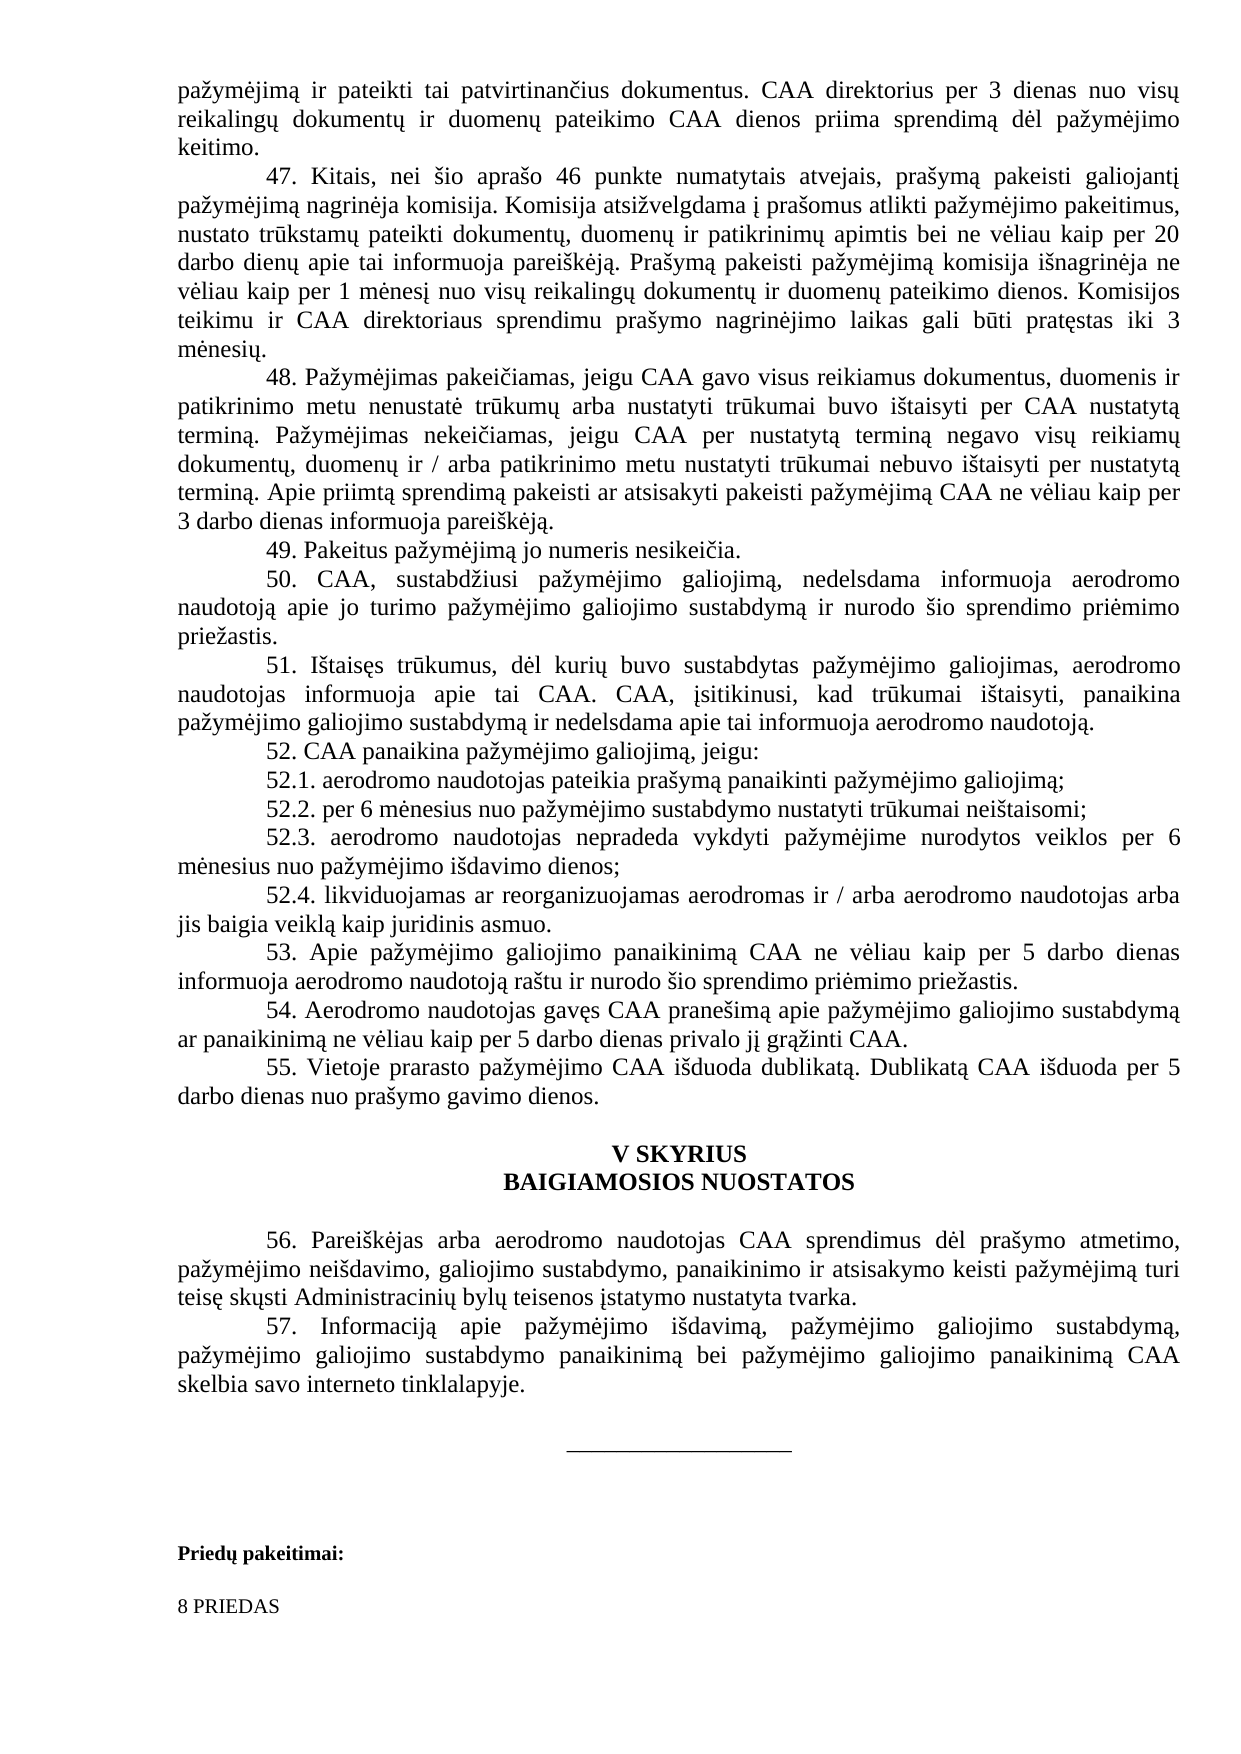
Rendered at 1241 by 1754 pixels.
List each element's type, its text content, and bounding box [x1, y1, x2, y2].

text 54. Aerodromo naudotojas gavęs CAA pranešimą apie pažymėjimo galiojimo sustabdymą ar panaikinimą ne vėliau kaip per 5 darbo dienas privalo jį grąžinti CAA. [177, 995, 1181, 1052]
text 52.2. per 6 mėnesius nuo pažymėjimo sustabdymo nustatyti trūkumai neištaisomi; [177, 794, 1181, 822]
text 51. Ištaisęs trūkumus, dėl kurių buvo sustabdytas pažymėjimo galiojimas, aerodromo naudotojas informuoja apie tai CAA. CAA, įsitikinusi, kad trūkumai ištaisyti, panaikina pažymėjimo galiojimo sustabdymą ir nedelsdama apie tai informuoja aerodromo naudotoją. [177, 650, 1181, 736]
text 52.3. aerodromo naudotojas nepradeda vykdyti pažymėjime nurodytos veiklos per 6 mėnesius nuo pažymėjimo išdavimo dienos; [177, 822, 1181, 880]
text 48. Pažymėjimas pakeičiamas, jeigu CAA gavo visus reikiamus dokumentus, duomenis ir patikrinimo metu nenustatė trūkumų arba nustatyti trūkumai buvo ištaisyti per CAA nustatytą terminą. Pažymėjimas nekeičiamas, jeigu CAA per nustatytą terminą negavo visų reikiamų dokumentų, duomenų ir / arba patikrinimo metu nustatyti trūkumai nebuvo ištaisyti per nustatytą terminą. Apie priimtą sprendimą pakeisti ar atsisakyti pakeisti pažymėjimą CAA ne vėliau kaip per 3 darbo dienas informuoja pareiškėją. [177, 362, 1181, 535]
text Priedų pakeitimai: [177, 1541, 1181, 1565]
text 53. Apie pažymėjimo galiojimo panaikinimą CAA ne vėliau kaip per 5 darbo dienas informuoja aerodromo naudotoją raštu ir nurodo šio sprendimo priėmimo priežastis. [177, 937, 1181, 995]
text 47. Kitais, nei šio aprašo 46 punkte numatytais atvejais, prašymą pakeisti galiojantį pažymėjimą nagrinėja komisija. Komisija atsižvelgdama į prašomus atlikti pažymėjimo pakeitimus, nustato trūkstamų pateikti dokumentų, duomenų ir patikrinimų apimtis bei ne vėliau kaip per 20 darbo dienų apie tai informuoja pareiškėją. Prašymą pakeisti pažymėjimą komisija išnagrinėja ne vėliau kaip per 1 mėnesį nuo visų reikalingų dokumentų ir duomenų pateikimo dienos. Komisijos teikimu ir CAA direktoriaus sprendimu prašymo nagrinėjimo laikas gali būti pratęstas iki 3 mėnesių. [177, 161, 1181, 362]
text __________________ [177, 1426, 1181, 1455]
text 57. Informaciją apie pažymėjimo išdavimą, pažymėjimo galiojimo sustabdymą, pažymėjimo galiojimo sustabdymo panaikinimą bei pažymėjimo galiojimo panaikinimą CAA skelbia savo interneto tinklalapyje. [177, 1311, 1181, 1397]
text 55. Vietoje prarasto pažymėjimo CAA išduoda dublikatą. Dublikatą CAA išduoda per 5 darbo dienas nuo prašymo gavimo dienos. [177, 1052, 1181, 1110]
text 52.1. aerodromo naudotojas pateikia prašymą panaikinti pažymėjimo galiojimą; [177, 765, 1181, 794]
text 52.4. likviduojamas ar reorganizuojamas aerodromas ir / arba aerodromo naudotojas arba jis baigia veiklą kaip juridinis asmuo. [177, 880, 1181, 937]
text 52. CAA panaikina pažymėjimo galiojimą, jeigu: [177, 736, 1181, 765]
text BAIGIAMOSIOS NUOSTATOS [177, 1167, 1181, 1196]
text 56. Pareiškėjas arba aerodromo naudotojas CAA sprendimus dėl prašymo atmetimo, pažymėjimo neišdavimo, galiojimo sustabdymo, panaikinimo ir atsisakymo keisti pažymėjimą turi teisę skųsti Administracinių bylų teisenos įstatymo nustatyta tvarka. [177, 1225, 1181, 1311]
text 8 PRIEDAS [177, 1594, 1181, 1618]
text pažymėjimą ir pateikti tai patvirtinančius dokumentus. CAA direktorius per 3 dienas nuo visų reikalingų dokumentų ir duomenų pateikimo CAA dienos priima sprendimą dėl pažymėjimo keitimo. [177, 75, 1181, 161]
text 49. Pakeitus pažymėjimą jo numeris nesikeičia. [177, 535, 1181, 564]
text V SKYRIUS [177, 1139, 1181, 1167]
text 50. CAA, sustabdžiusi pažymėjimo galiojimą, nedelsdama informuoja aerodromo naudotoją apie jo turimo pažymėjimo galiojimo sustabdymą ir nurodo šio sprendimo priėmimo priežastis. [177, 564, 1181, 650]
